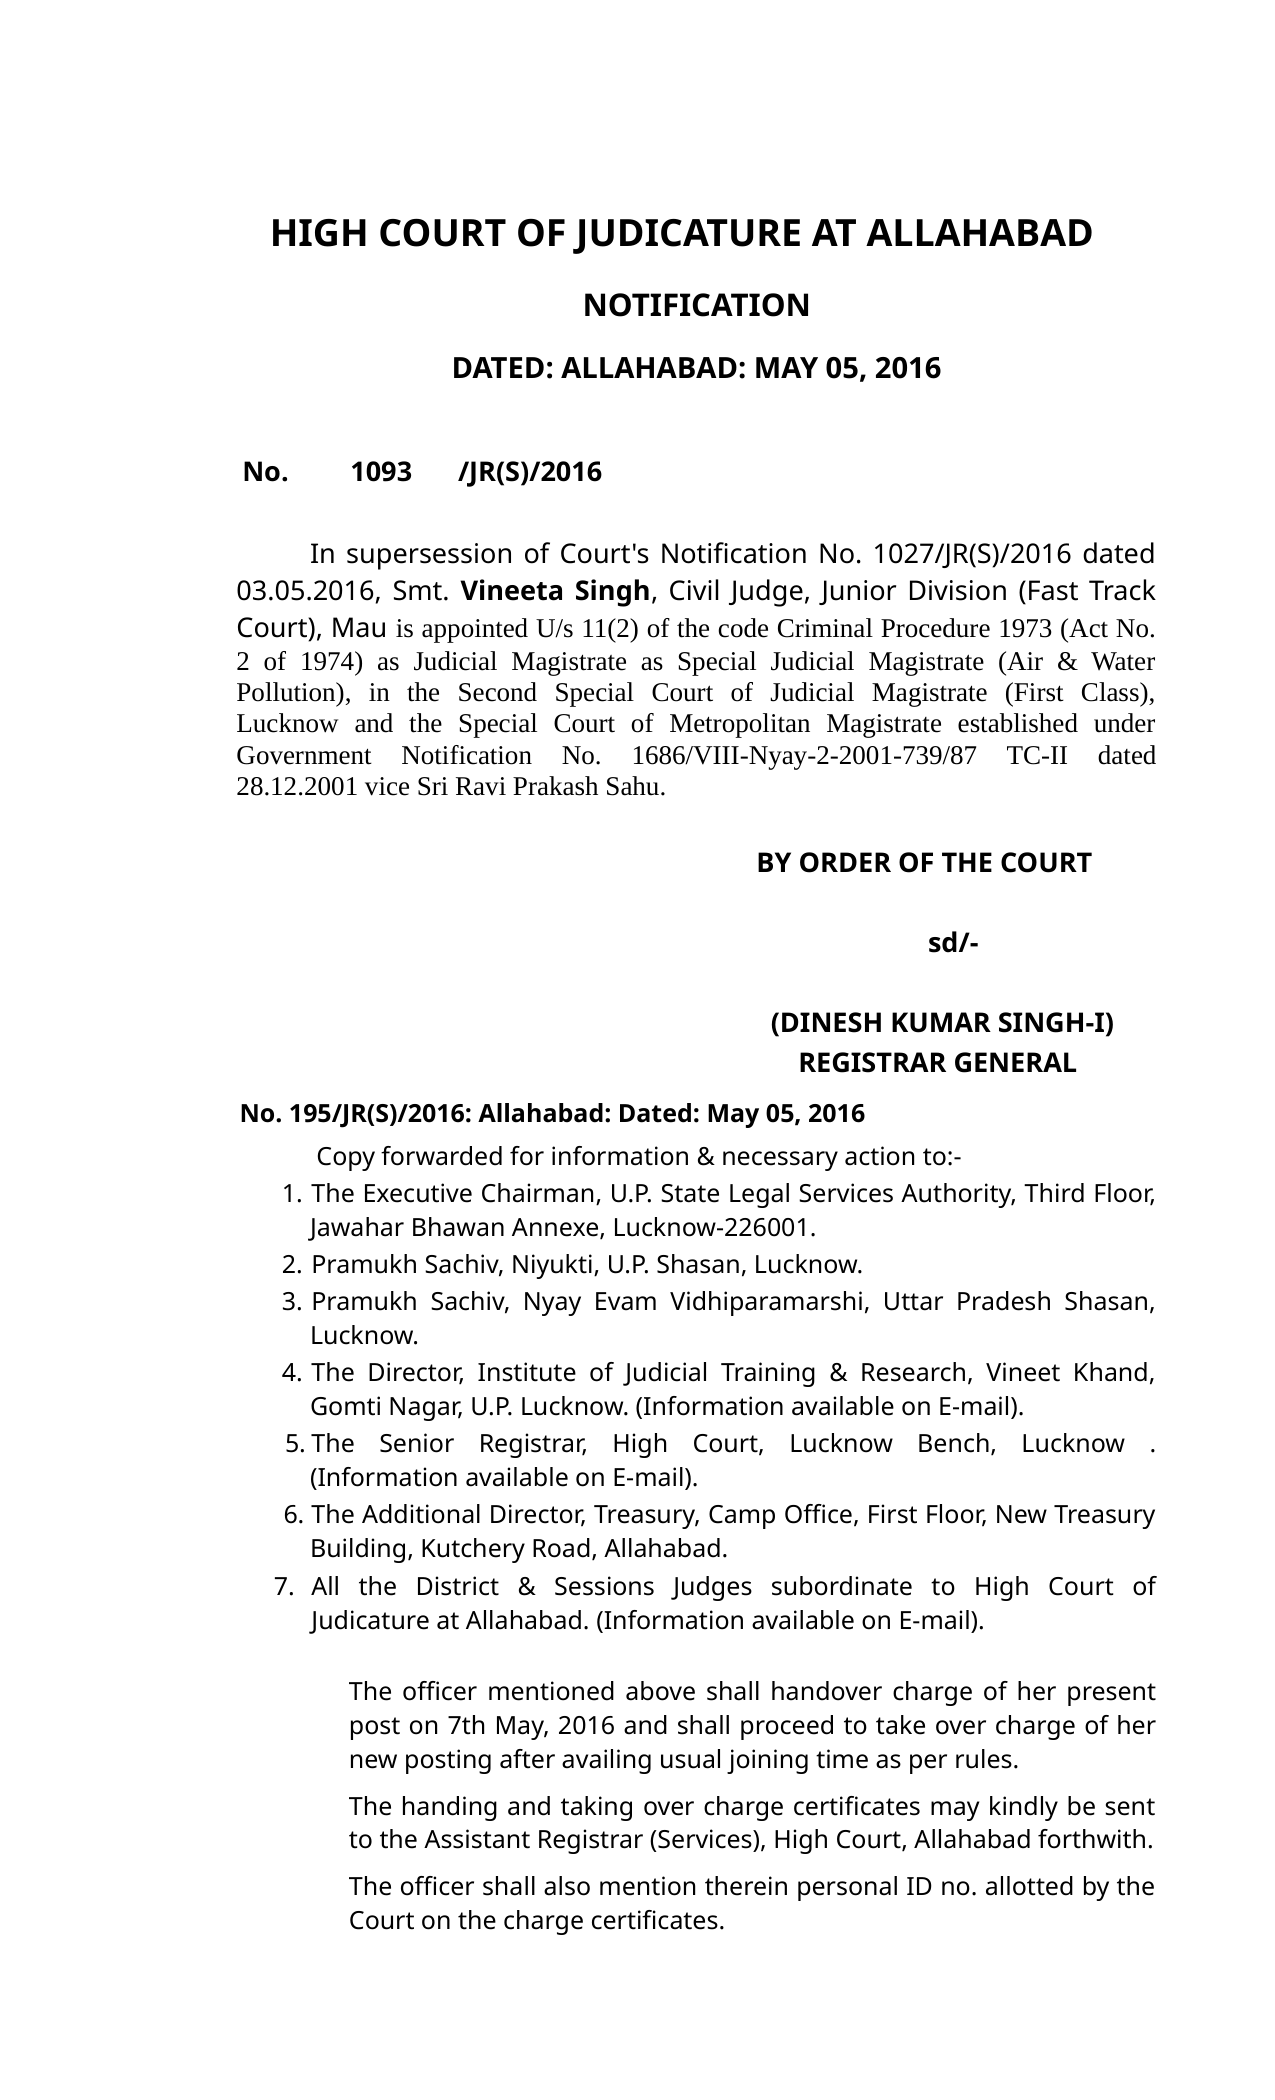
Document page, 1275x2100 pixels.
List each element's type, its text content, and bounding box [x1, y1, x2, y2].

list The officer shall also mention therein personal ID no. allotted by the Court on the charge certificates. [311, 1869, 1157, 1937]
text In supersession of Court's Notification No. 1027/JR(S)/2016 dated 03.05.2016, Smt. Vineeta Singh, Civil Judge, Junior Division (Fast Track Court), Mau is appointed U/s 11(2) of the code Criminal Procedure 1973 (Act No. 2 of 1974) as Judicial Magistrate as Special Judicial Magistrate (Air & Water Pollution), in the Second Special Court of Judicial Magistrate (First Class), Lucknow and the Special Court of Metropolitan Magistrate established under Government Notification No. 1686/VIII-Nyay-2-2001-739/87 TC-II dated 28.12.2001 vice Sri Ravi Prakash Sahu. [236, 535, 1157, 801]
subtitle NOTIFICATION [236, 283, 1157, 326]
text (DINESH KUMAR SINGH-I) [390, 1003, 1159, 1040]
list The Executive Chairman, U.P. State Legal Services Authority, Third Floor, Jawahar Bhawan Annexe, Lucknow-226001. [282, 1175, 1157, 1243]
table_header No. [236, 446, 310, 495]
table_header /JR(S)/2016 [452, 446, 640, 495]
list The handing and taking over charge certificates may kindly be sent to the Assistant Registrar (Services), High Court, Allahabad forthwith. [311, 1788, 1157, 1856]
list The Senior Registrar, High Court, Lucknow Bench, Lucknow . (Information available on E-mail). [285, 1426, 1157, 1494]
text No. 195/JR(S)/2016: Allahabad: Dated: May 05, 2016 [239, 1095, 1157, 1129]
list The Additional Director, Treasury, Camp Office, First Floor, New Treasury Building, Kutchery Road, Allahabad. [283, 1497, 1157, 1565]
text sd/- [761, 924, 1157, 961]
list Pramukh Sachiv, Nyay Evam Vidhiparamarshi, Uttar Pradesh Shasan, Lucknow. [282, 1284, 1157, 1352]
title HIGH COURT OF JUDICATURE AT ALLAHABAD [161, 207, 1202, 258]
text REGISTRAR GENERAL [390, 1043, 1159, 1080]
text Copy forwarded for information & necessary action to:- [236, 1138, 1157, 1172]
list Pramukh Sachiv, Niyukti, U.P. Shasan, Lucknow. [282, 1247, 1157, 1281]
list The officer mentioned above shall handover charge of her present post on 7th May, 2016 and shall proceed to take over charge of her new posting after availing usual joining time as per rules. [311, 1673, 1157, 1776]
list All the District & Sessions Judges subordinate to High Court of Judicature at Allahabad. (Information available on E-mail). [274, 1568, 1157, 1636]
text BY ORDER OF THE COURT [236, 844, 1157, 881]
list The Director, Institute of Judicial Training & Research, Vineet Khand, Gomti Nagar, U.P. Lucknow. (Information available on E-mail). [282, 1355, 1157, 1423]
subtitle DATED: ALLAHABAD: MAY 05, 2016 [236, 347, 1157, 387]
table_header 1093 [310, 446, 452, 495]
